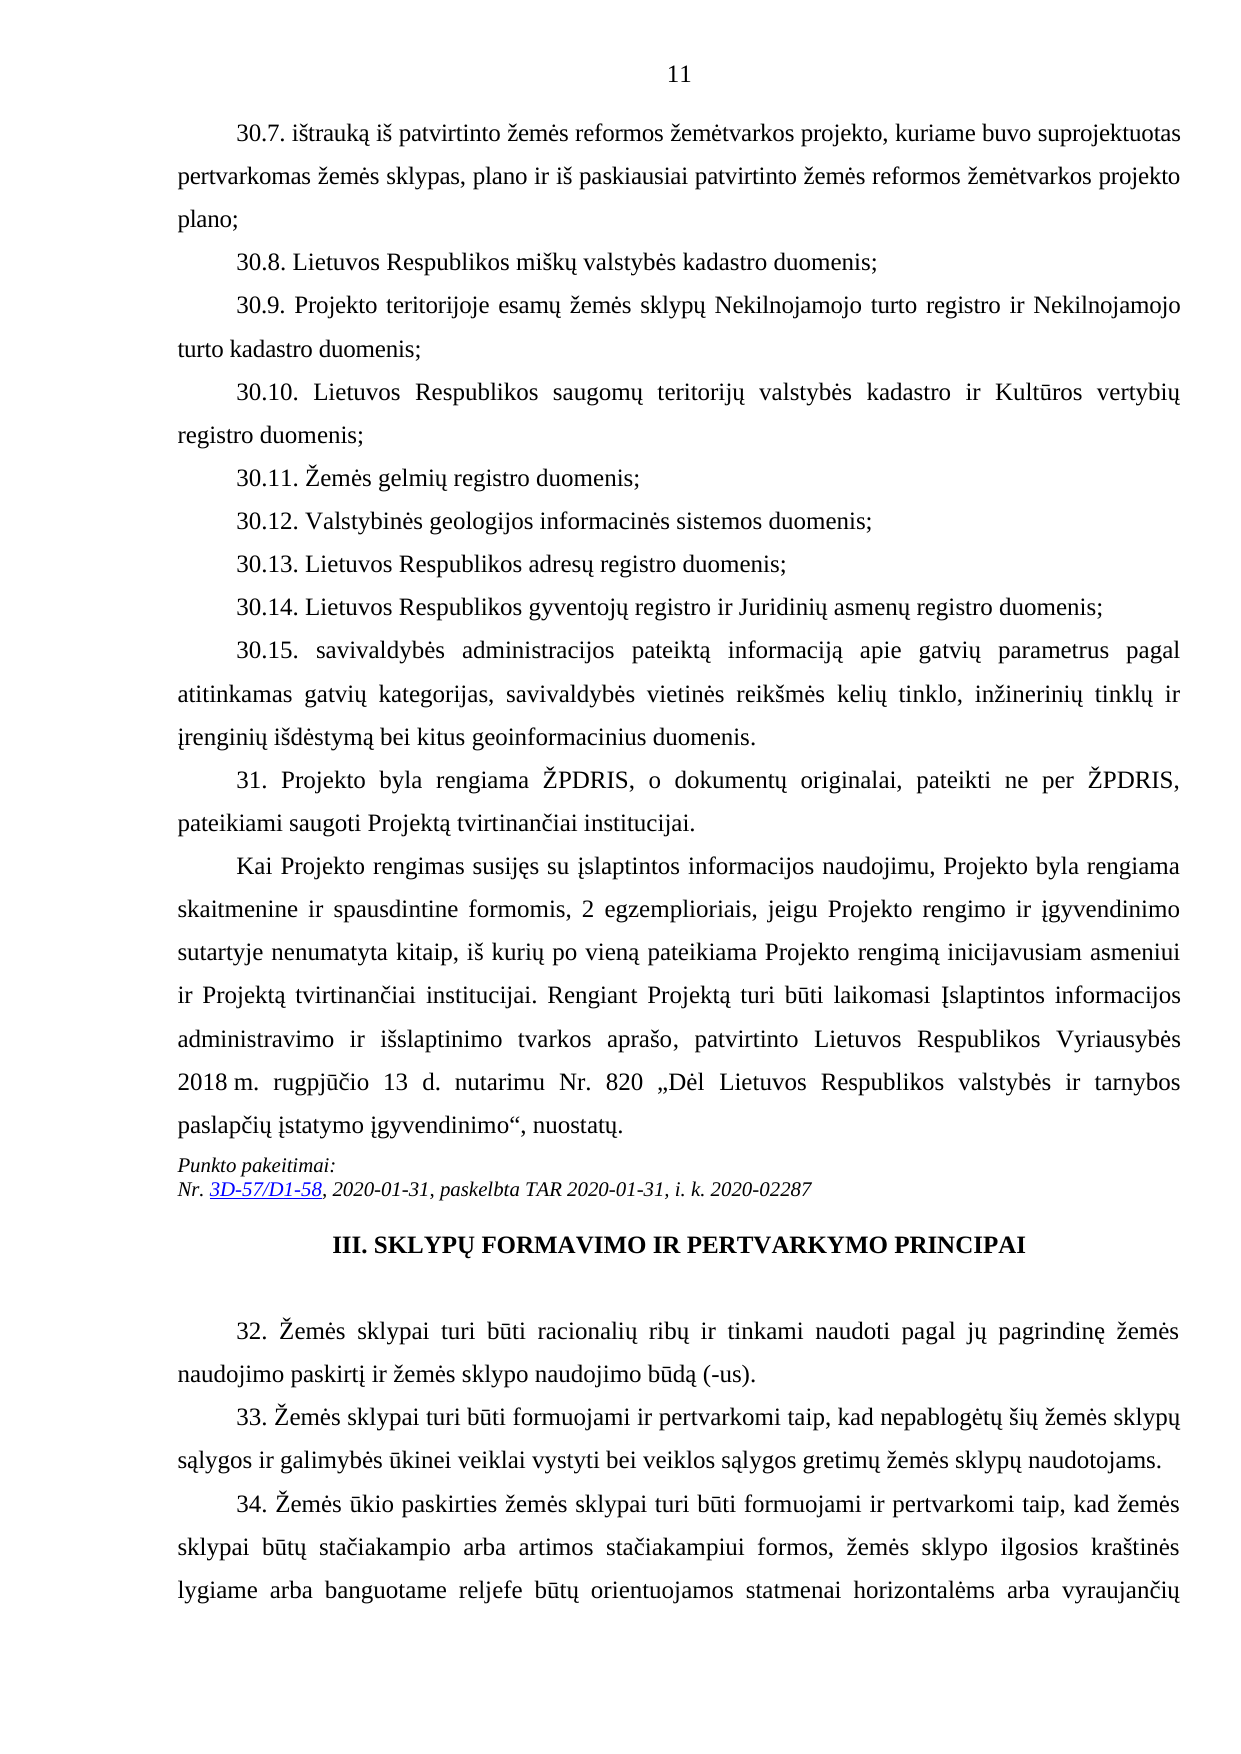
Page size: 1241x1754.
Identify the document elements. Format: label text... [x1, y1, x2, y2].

text Punkto pakeitimai: [177, 1153, 1181, 1177]
text 30.13. Lietuvos Respublikos adresų registro duomenis; [177, 549, 1181, 578]
text 30.12. Valstybinės geologijos informacinės sistemos duomenis; [177, 506, 1181, 535]
text 30.15. savivaldybės administracijos pateiktą informaciją apie gatvių parametrus pagal atitinkamas gatvių kategorijas, savivaldybės vietinės reikšmės kelių tinklo, inžinerinių tinklų ir įrenginių išdėstymą bei kitus geoinformacinius duomenis. [177, 636, 1181, 751]
text 32. Žemės sklypai turi būti racionalių ribų ir tinkami naudoti pagal jų pagrindinę žemės naudojimo paskirtį ir žemės sklypo naudojimo būdą (-us). [177, 1316, 1181, 1388]
text 30.11. Žemės gelmių registro duomenis; [177, 463, 1181, 492]
text 33. Žemės sklypai turi būti formuojami ir pertvarkomi taip, kad nepablogėtų šių žemės sklypų sąlygos ir galimybės ūkinei veiklai vystyti bei veiklos sąlygos gretimų žemės sklypų naudotojams. [177, 1402, 1181, 1474]
text Nr. 3D-57/D1-58, 2020-01-31, paskelbta TAR 2020-01-31, i. k. 2020-02287 [177, 1177, 1181, 1201]
text 30.10. Lietuvos Respublikos saugomų teritorijų valstybės kadastro ir Kultūros vertybių registro duomenis; [177, 377, 1181, 449]
text 30.8. Lietuvos Respublikos miškų valstybės kadastro duomenis; [177, 247, 1181, 276]
text III. SKLYPŲ FORMAVIMO IR PERTVARKYMO PRINCIPAI [177, 1230, 1181, 1259]
text 31. Projekto byla rengiama ŽPDRIS, o dokumentų originalai, pateikti ne per ŽPDRIS, pateikiami saugoti Projektą tvirtinančiai institucijai. [177, 765, 1181, 837]
text 30.14. Lietuvos Respublikos gyventojų registro ir Juridinių asmenų registro duomenis; [177, 592, 1181, 621]
text 30.9. Projekto teritorijoje esamų žemės sklypų Nekilnojamojo turto registro ir Nekilnojamojo turto kadastro duomenis; [177, 291, 1181, 362]
text Kai Projekto rengimas susijęs su įslaptintos informacijos naudojimu, Projekto byla rengiama skaitmenine ir spausdintine formomis, 2 egzemplioriais, jeigu Projekto rengimo ir įgyvendinimo sutartyje nenumatyta kitaip, iš kurių po vieną pateikiama Projekto rengimą inicijavusiam asmeniui ir Projektą tvirtinančiai institucijai. Rengiant Projektą turi būti laikomasi Įslaptintos informacijos administravimo ir išslaptinimo tvarkos aprašo, patvirtinto Lietuvos Respublikos Vyriausybės 2018 m. rugpjūčio 13 d. nutarimu Nr. 820 „Dėl Lietuvos Respublikos valstybės ir tarnybos paslapčių įstatymo įgyvendinimo“, nuostatų. [177, 851, 1181, 1139]
text 30.7. ištrauką iš patvirtinto žemės reformos žemėtvarkos projekto, kuriame buvo suprojektuotas pertvarkomas žemės sklypas, plano ir iš paskiausiai patvirtinto žemės reformos žemėtvarkos projekto plano; [177, 118, 1181, 233]
text 34. Žemės ūkio paskirties žemės sklypai turi būti formuojami ir pertvarkomi taip, kad žemės sklypai būtų stačiakampio arba artimos stačiakampiui formos, žemės sklypo ilgosios kraštinės lygiame arba banguotame reljefe būtų orientuojamos statmenai horizontalėms arba vyraujančių [177, 1489, 1181, 1604]
